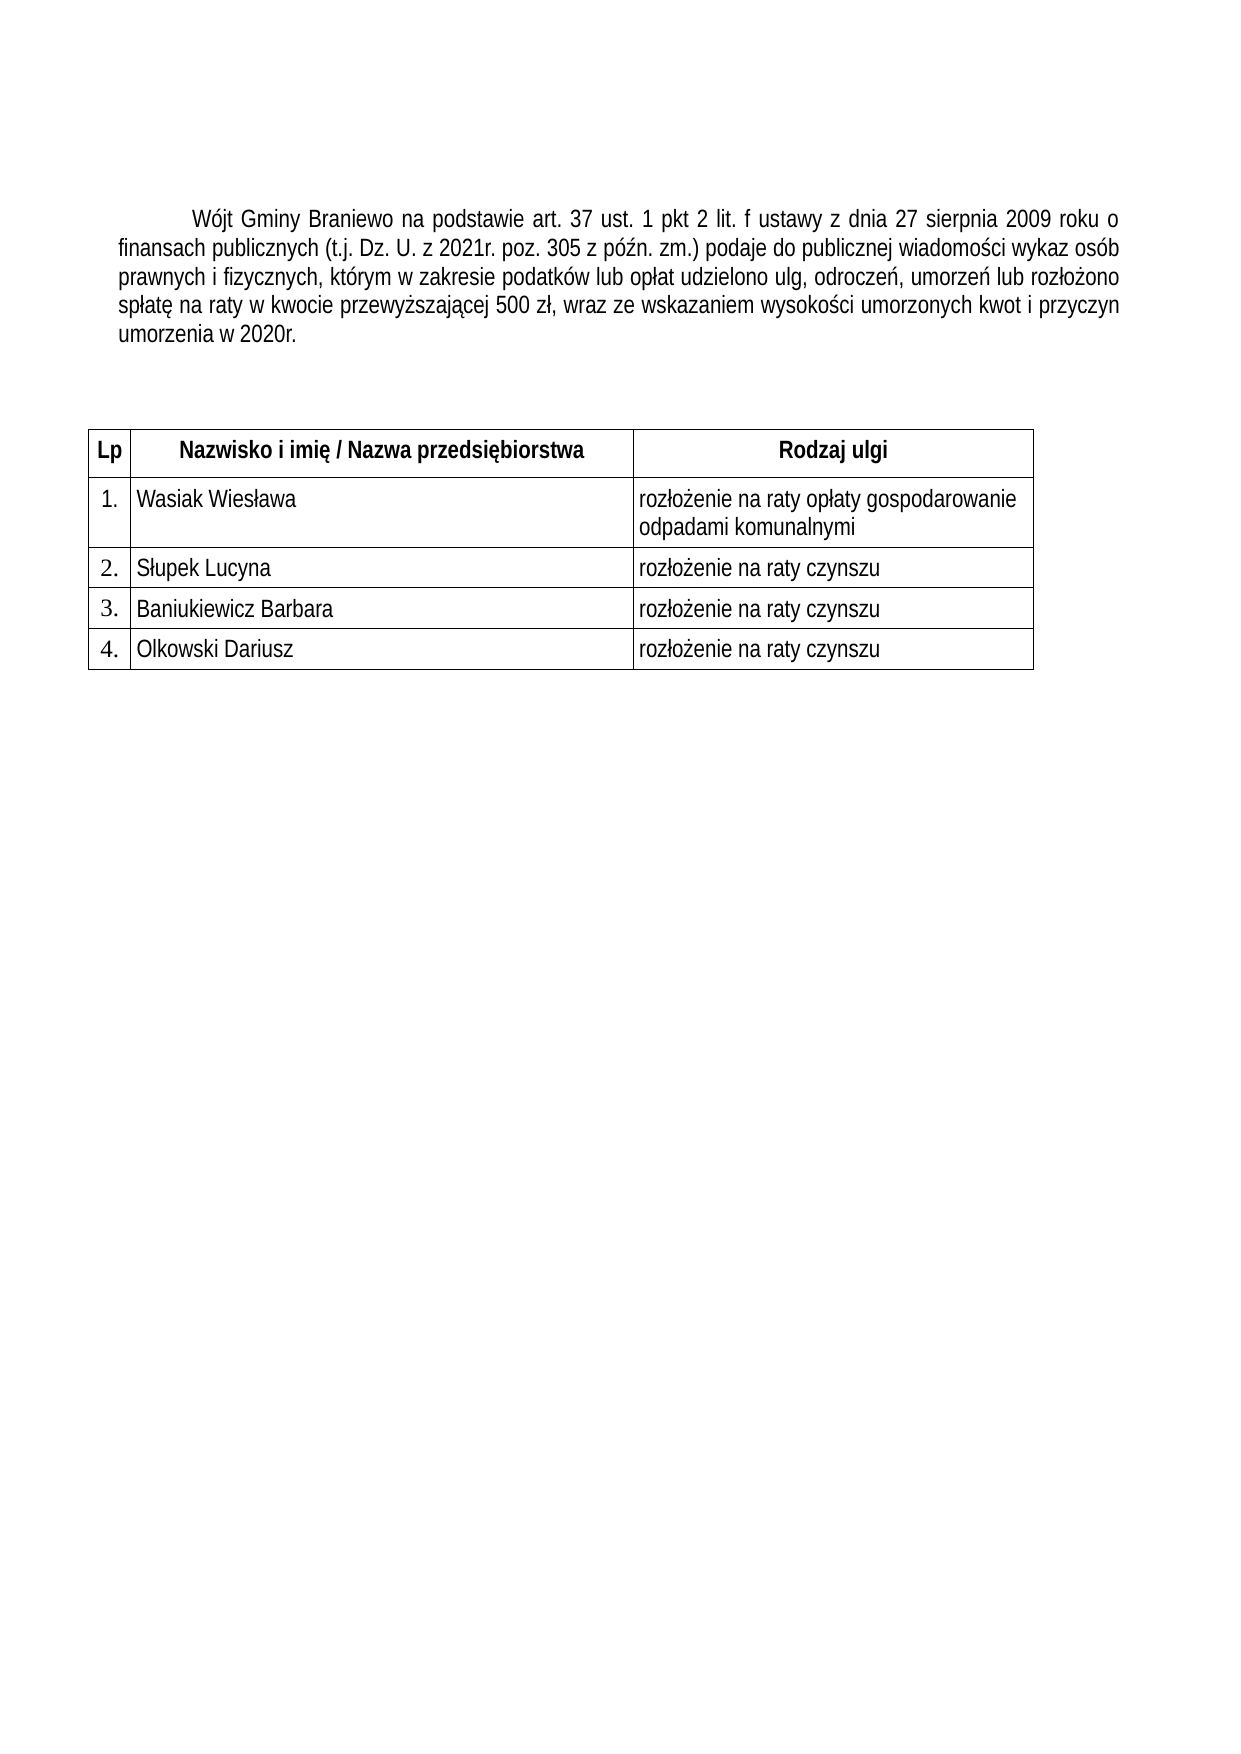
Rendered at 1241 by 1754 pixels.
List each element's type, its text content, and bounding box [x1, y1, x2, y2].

text Wójt Gminy Braniewo na podstawie art. 37 ust. 1 pkt 2 lit. f ustawy z dnia 27 sierpnia 2009 roku o finansach publicznych (t.j. Dz. U. z 2021r. poz. 305 z późn. zm.) podaje do publicznej wiadomości wykaz osób prawnych i fizycznych, którym w zakresie podatków lub opłat udzielono ulg, odroczeń, umorzeń lub rozłożono spłatę na raty w kwocie przewyższającej 500 zł, wraz ze wskazaniem wysokości umorzonych kwot i przyczyn umorzenia w 2020r. [118, 204, 1122, 348]
table_cell rozłożenie na raty opłaty gospodarowanie odpadami komunalnymi [634, 478, 1033, 547]
table_cell 1. [89, 478, 130, 547]
table_header Lp [89, 430, 130, 477]
table_cell Baniukiewicz Barbara [131, 588, 633, 628]
table_cell Słupek Lucyna [131, 548, 633, 587]
table_header Nazwisko i imię / Nazwa przedsiębiorstwa [131, 430, 633, 477]
table_cell rozłożenie na raty czynszu [634, 588, 1033, 628]
table_cell 2. [89, 548, 130, 587]
table_cell 3. [89, 588, 130, 628]
table_cell Olkowski Dariusz [131, 629, 633, 669]
table_header Rodzaj ulgi [634, 430, 1033, 477]
table_cell 4. [89, 629, 130, 669]
table_cell Wasiak Wiesława [131, 478, 633, 547]
table_cell rozłożenie na raty czynszu [634, 629, 1033, 669]
table_cell rozłożenie na raty czynszu [634, 548, 1033, 587]
